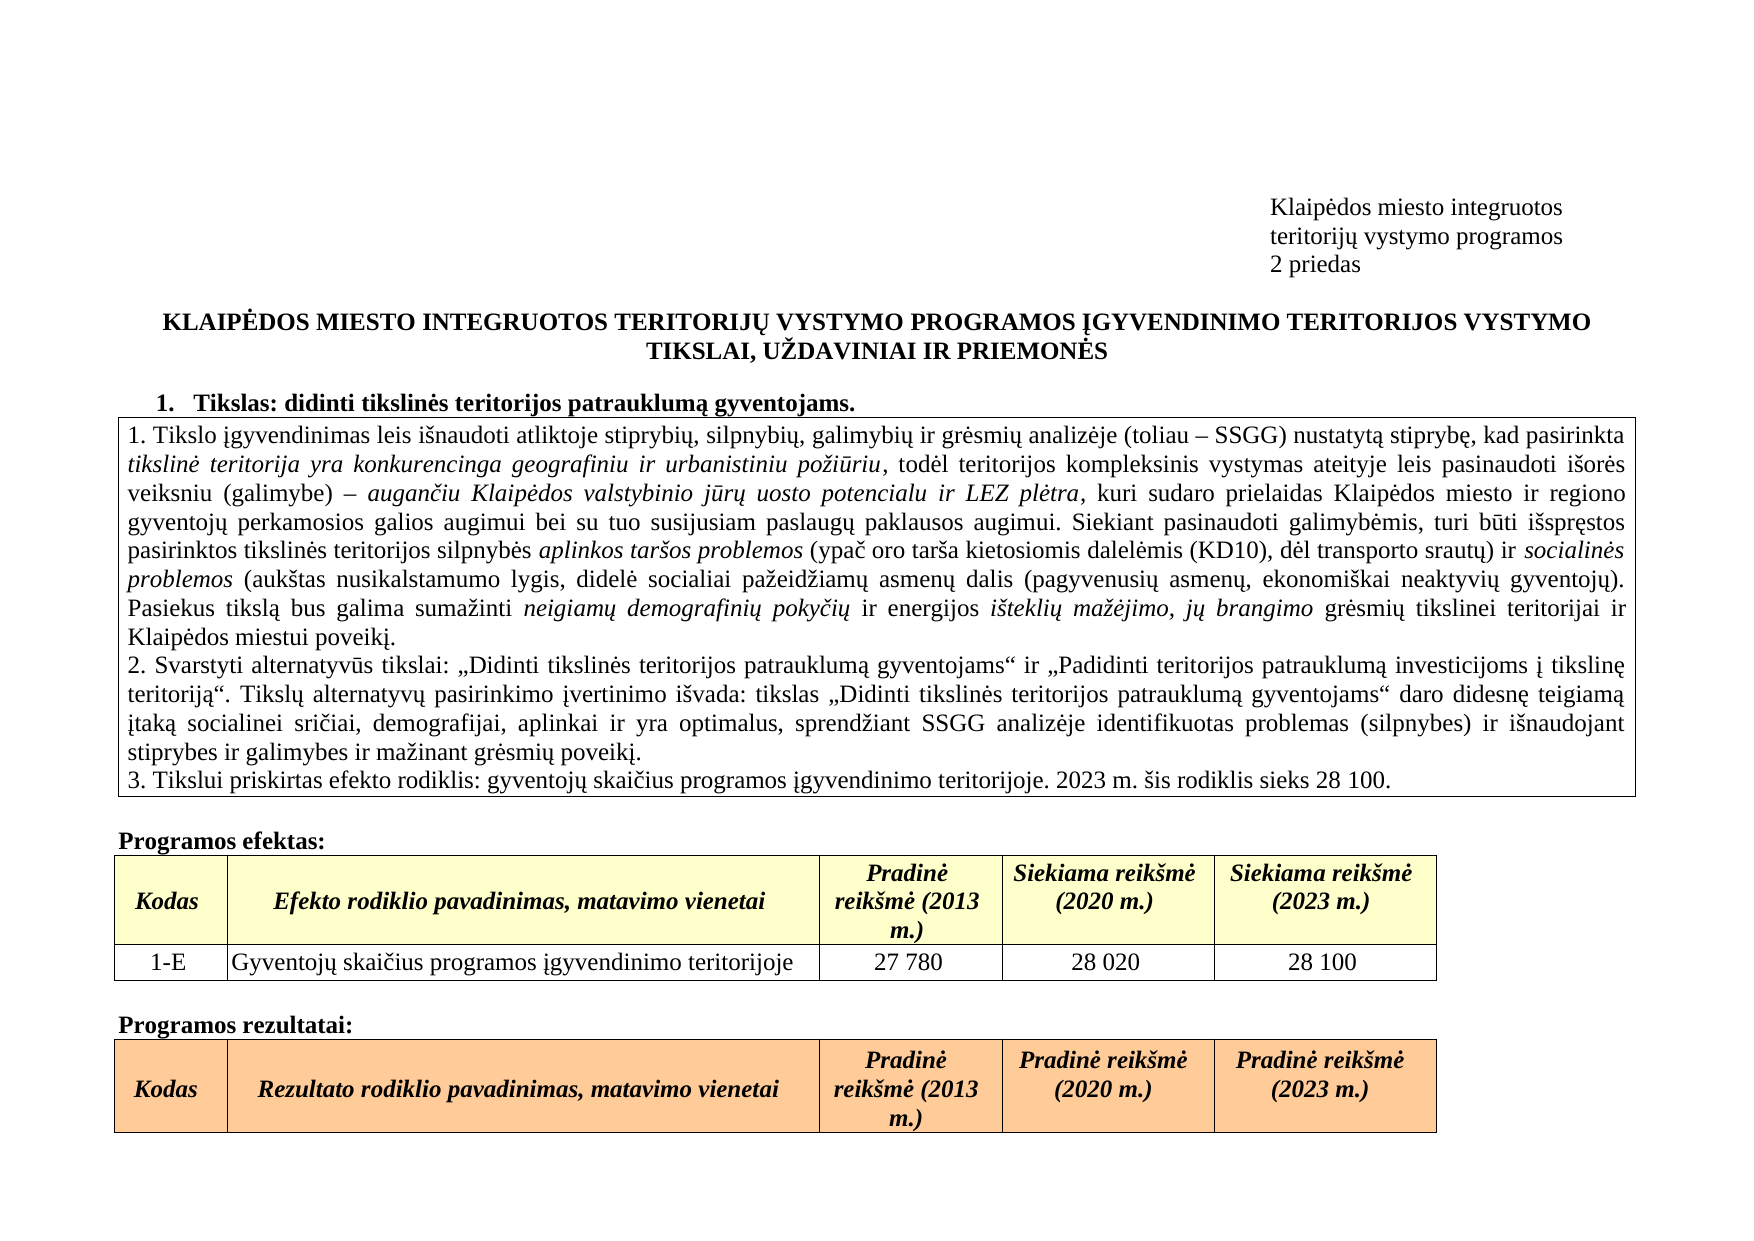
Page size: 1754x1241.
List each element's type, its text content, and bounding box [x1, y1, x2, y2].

table_header Siekiama reikšmė (2023 m.) [1215, 856, 1436, 944]
table_header Kodas [115, 856, 227, 944]
table_cell Gyventojų skaičius programos įgyvendinimo teritorijoje [228, 945, 819, 980]
text teritorijų vystymo programos [118, 221, 1636, 249]
table_header Rezultato rodiklio pavadinimas, matavimo vienetai [228, 1040, 819, 1132]
table_cell 28 100 [1215, 945, 1436, 980]
table_header Pradinė reikšmė (2013 m.) [820, 856, 1002, 944]
table_cell 1-E [115, 945, 227, 980]
text Programos rezultatai: [118, 1010, 1636, 1038]
table_cell 27 780 [820, 945, 1002, 980]
table_header Pradinė reikšmė (2013 m.) [820, 1040, 1002, 1132]
text Klaipėdos miesto integruotos [118, 192, 1636, 221]
table_header Pradinė reikšmė (2020 m.) [1003, 1040, 1214, 1132]
table_cell 28 020 [1003, 945, 1214, 980]
text 2. Svarstyti alternatyvūs tikslai: „Didinti tikslinės teritorijos patrauklumą gyventojams“ ir „Padidinti teritorijos patrauklumą investicijoms į tikslinę teritoriją“. Tikslų alternatyvų pasirinkimo įvertinimo išvada: tikslas „Didinti tikslinės teritorijos patrauklumą gyventojams“ daro didesnę teigiamą įtaką socialinei sričiai, demografijai, aplinkai ir yra optimalus, sprendžiant SSGG analizėje identifikuotas problemas (silpnybes) ir išnaudojant stiprybes ir galimybes ir mažinant grėsmių poveikį. [119, 647, 1635, 762]
table_header Pradinė reikšmė (2023 m.) [1215, 1040, 1436, 1132]
text 3. Tikslui priskirtas efekto rodiklis: gyventojų skaičius programos įgyvendinimo teritorijoje. 2023 m. šis rodiklis sieks 28 100. [119, 762, 1635, 796]
table_header Kodas [115, 1040, 227, 1132]
text 1. Tikslo įgyvendinimas leis išnaudoti atliktoje stiprybių, silpnybių, galimybių ir grėsmių analizėje (toliau – SSGG) nustatytą stiprybę, kad pasirinkta tikslinė teritorija yra konkurencinga geografiniu ir urbanistiniu požiūriu, todėl teritorijos kompleksinis vystymas ateityje leis pasinaudoti išorės veiksniu (galimybe) – augančiu Klaipėdos valstybinio jūrų uosto potencialu ir LEZ plėtra, kuri sudaro prielaidas Klaipėdos miesto ir regiono gyventojų perkamosios galios augimui bei su tuo susijusiam paslaugų paklausos augimui. Siekiant pasinaudoti galimybėmis, turi būti išspręstos pasirinktos tikslinės teritorijos silpnybės aplinkos taršos problemos (ypač oro tarša kietosiomis dalelėmis (KD10), dėl transporto srautų) ir socialinės problemos (aukštas nusikalstamumo lygis, didelė socialiai pažeidžiamų asmenų dalis (pagyvenusių asmenų, ekonomiškai neaktyvių gyventojų). Pasiekus tikslą bus galima sumažinti neigiamų demografinių pokyčių ir energijos išteklių mažėjimo, jų brangimo grėsmių tikslinei teritorijai ir Klaipėdos miestui poveikį. [119, 418, 1635, 647]
text KLAIPĖDOS MIESTO INTEGRUOTOS TERITORIJŲ VYSTYMO PROGRAMOS ĮGYVENDINIMO TERITORIJOS VYSTYMO TIKSLAI, UŽDAVINIAI IR PRIEMONĖS [118, 307, 1636, 364]
table_header Efekto rodiklio pavadinimas, matavimo vienetai [228, 856, 819, 944]
table_header Siekiama reikšmė (2020 m.) [1003, 856, 1214, 944]
text 1. Tikslas: didinti tikslinės teritorijos patrauklumą gyventojams. [156, 388, 1636, 417]
text Programos efektas: [118, 826, 1636, 855]
text 2 priedas [118, 249, 1636, 278]
